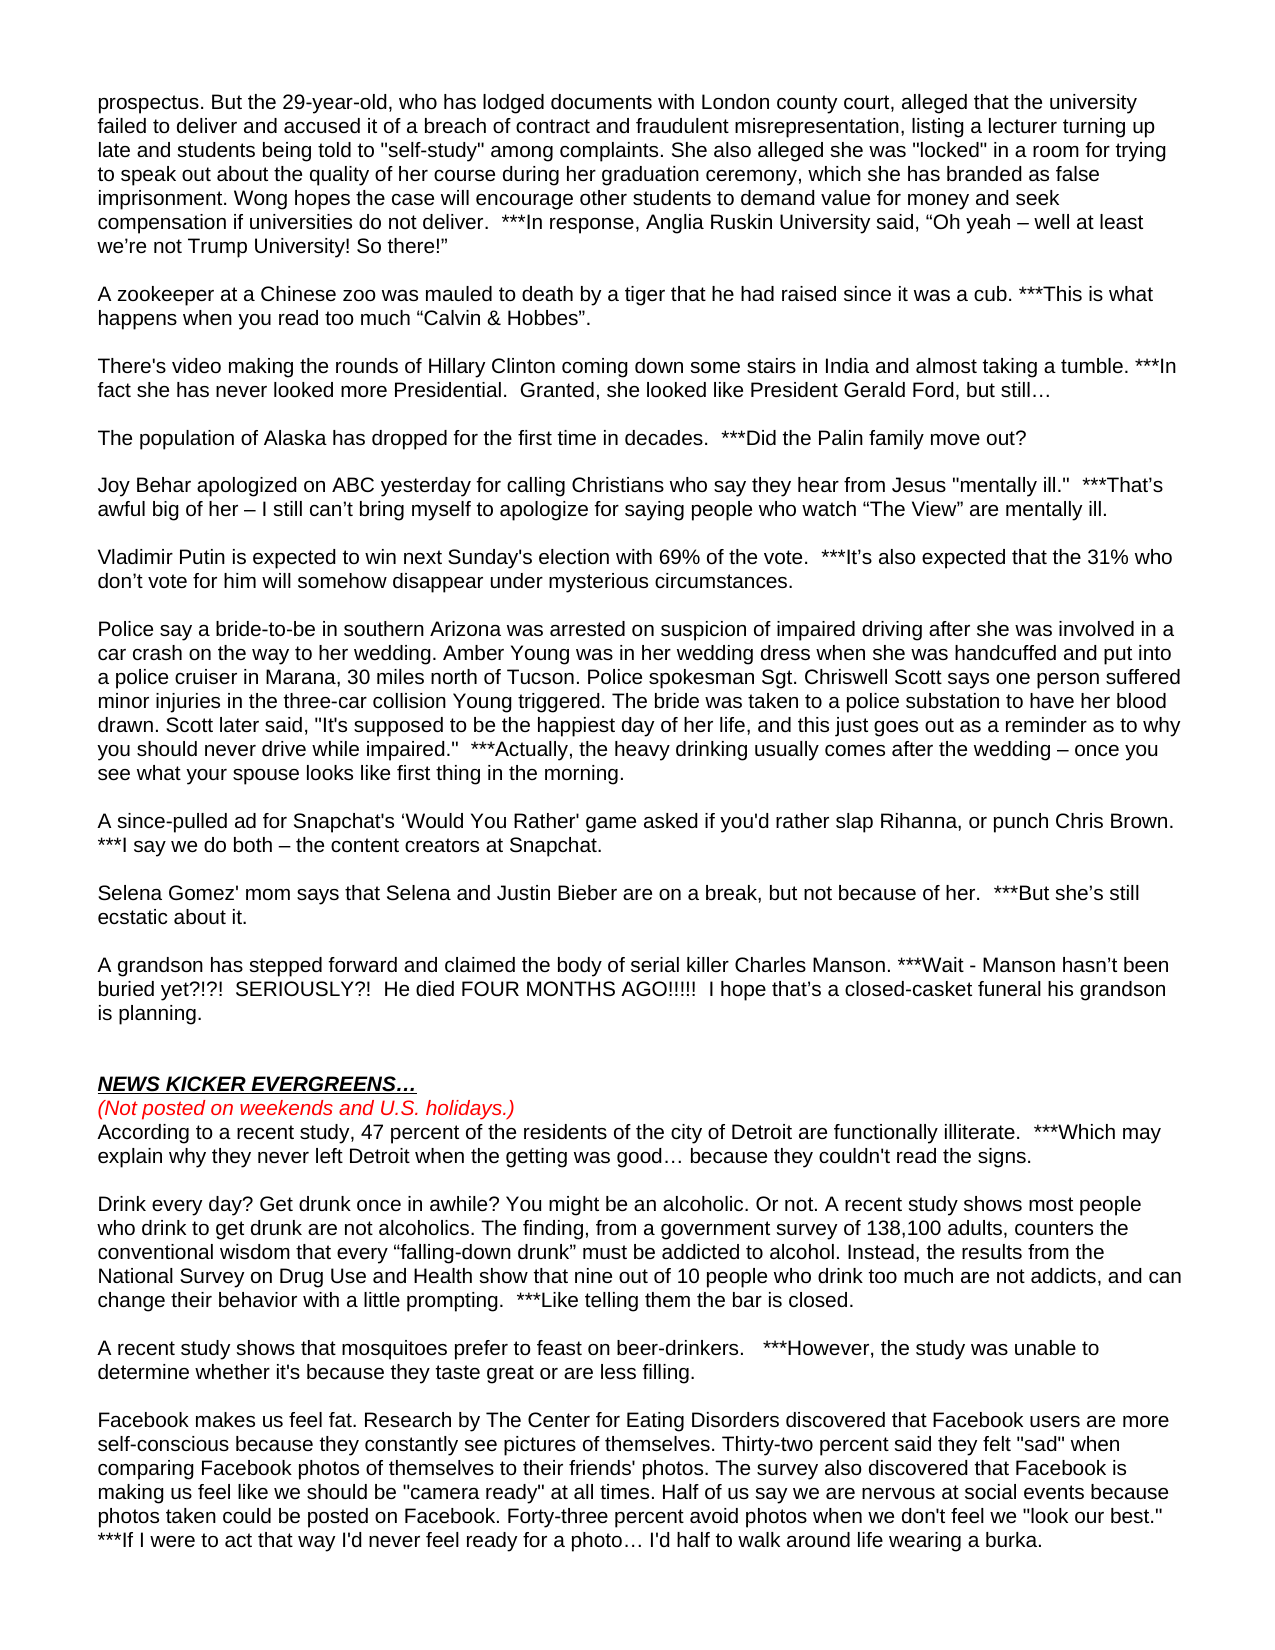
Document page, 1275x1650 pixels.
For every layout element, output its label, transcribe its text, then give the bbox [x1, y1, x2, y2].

text A zookeeper at a Chinese zoo was mauled to death by a tiger that he had raised since it was a cub. ***This is what happens when you read too much “Calvin & Hobbes”. [97, 282, 1185, 329]
text The population of Alaska has dropped for the first time in decades. ***Did the Palin family move out? [97, 425, 1185, 449]
text Selena Gomez' mom says that Selena and Justin Bieber are on a break, but not because of her. ***But she’s still ecstatic about it. [97, 881, 1185, 928]
text Joy Behar apologized on ABC yesterday for calling Christians who say they hear from Jesus "mentally ill." ***That’s awful big of her – I still can’t bring myself to apologize for saying people who watch “The View” are mentally ill. [97, 473, 1185, 521]
text Vladimir Putin is expected to win next Sunday's election with 69% of the vote. ***It’s also expected that the 31% who don’t vote for him will somehow disappear under mysterious circumstances. [97, 545, 1185, 593]
text According to a recent study, 47 percent of the residents of the city of Detroit are functionally illiterate. ***Which may explain why they never left Detroit when the getting was good… because they couldn't read the signs. [97, 1120, 1185, 1168]
text Police say a bride-to-be in southern Arizona was arrested on suspicion of impaired driving after she was involved in a car crash on the way to her wedding. Amber Young was in her wedding dress when she was handcuffed and put into a police cruiser in Marana, 30 miles north of Tucson. Police spokesman Sgt. Chriswell Scott says one person suffered minor injuries in the three-car collision Young triggered. The bride was taken to a police substation to have her blood drawn. Scott later said, "It's supposed to be the happiest day of her life, and this just goes out as a reminder as to why you should never drive while impaired." ***Actually, the heavy drinking usually comes after the wedding – once you see what your spouse looks like first thing in the morning. [97, 617, 1185, 785]
subtitle (Not posted on weekends and U.S. holidays.) [97, 1096, 1185, 1120]
text A grandson has stepped forward and claimed the body of serial killer Charles Manson. ***Wait - Manson hasn’t been buried yet?!?! SERIOUSLY?! He died FOUR MONTHS AGO!!!!! I hope that’s a closed-casket funeral his grandson is planning. [97, 952, 1185, 1024]
text NEWS KICKER EVERGREENS… [97, 1072, 1185, 1096]
text A since-pulled ad for Snapchat's ‘Would You Rather' game asked if you'd rather slap Rihanna, or punch Chris Brown. ***I say we do both – the content creators at Snapchat. [97, 809, 1185, 857]
text There's video making the rounds of Hillary Clinton coming down some stairs in India and almost taking a tumble. ***In fact she has never looked more Presidential. Granted, she looked like President Gerald Ford, but still… [97, 353, 1185, 401]
text Drink every day? Get drunk once in awhile? You might be an alcoholic. Or not. A recent study shows most people who drink to get drunk are not alcoholics. The finding, from a government survey of 138,100 adults, counters the conventional wisdom that every “falling-down drunk” must be addicted to alcohol. Instead, the results from the National Survey on Drug Use and Health show that nine out of 10 people who drink too much are not addicts, and can change their behavior with a little prompting. ***Like telling them the bar is closed. [97, 1192, 1185, 1312]
text A recent study shows that mosquitoes prefer to feast on beer-drinkers. ***However, the study was unable to determine whether it's because they taste great or are less filling. [97, 1336, 1185, 1384]
text Facebook makes us feel fat. Research by The Center for Eating Disorders discovered that Facebook users are more self-conscious because they constantly see pictures of themselves. Thirty-two percent said they felt "sad" when comparing Facebook photos of themselves to their friends' photos. The survey also discovered that Facebook is making us feel like we should be "camera ready" at all times. Half of us say we are nervous at social events because photos taken could be posted on Facebook. Forty-three percent avoid photos when we don't feel we "look our best." ***If I were to act that way I'd never feel ready for a photo… I'd half to walk around life wearing a burka. [97, 1408, 1185, 1551]
text prospectus. But the 29-year-old, who has lodged documents with London county court, alleged that the university failed to deliver and accused it of a breach of contract and fraudulent misrepresentation, listing a lecturer turning up late and students being told to "self-study" among complaints. She also alleged she was "locked" in a room for trying to speak out about the quality of her course during her graduation ceremony, which she has branded as false imprisonment. Wong hopes the case will encourage other students to demand value for money and seek compensation if universities do not deliver. ***In response, Anglia Ruskin University said, “Oh yeah – well at least we’re not Trump University! So there!” [97, 90, 1185, 258]
